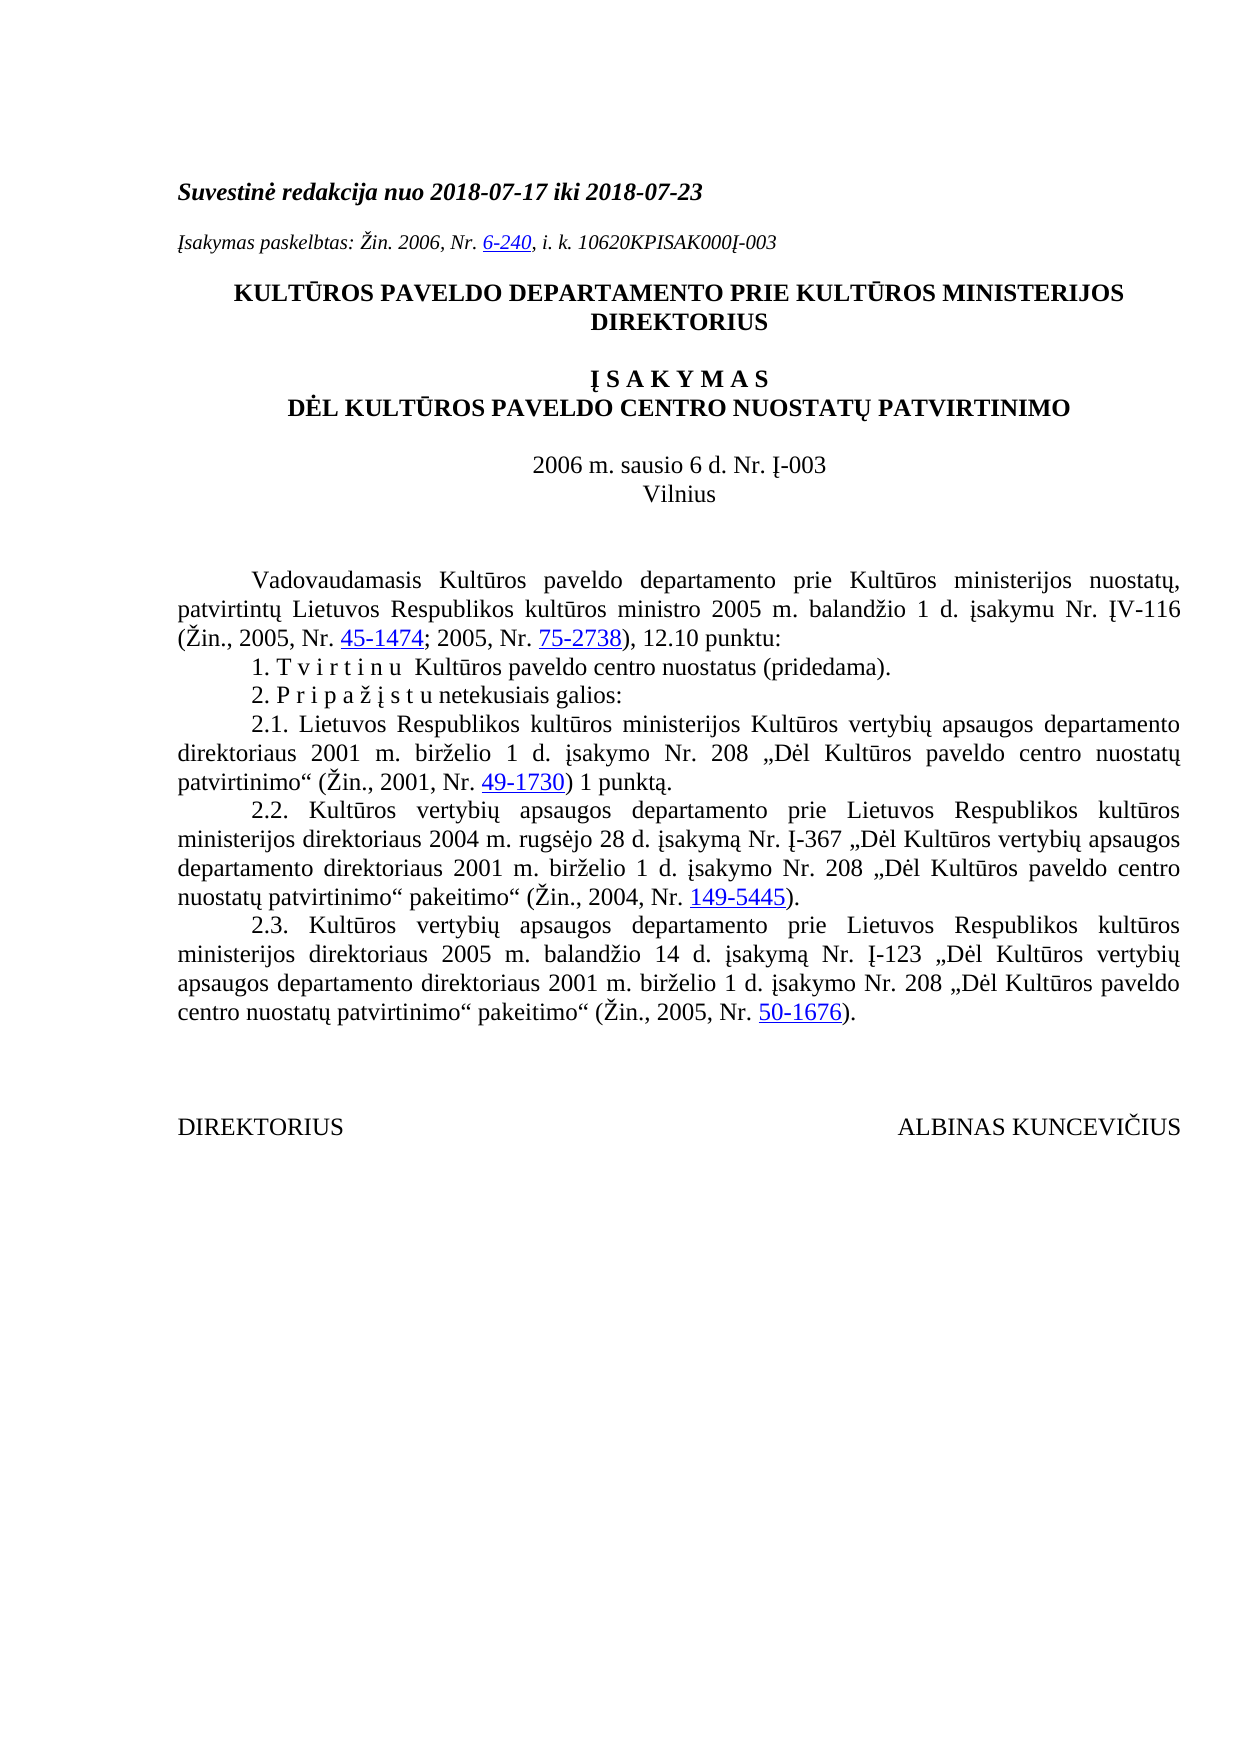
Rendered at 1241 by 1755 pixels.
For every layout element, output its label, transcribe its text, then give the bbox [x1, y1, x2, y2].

text 2.2. Kultūros vertybių apsaugos departamento prie Lietuvos Respublikos kultūros ministerijos direktoriaus 2004 m. rugsėjo 28 d. įsakymą Nr. Į-367 „Dėl Kultūros vertybių apsaugos departamento direktoriaus 2001 m. birželio 1 d. įsakymo Nr. 208 „Dėl Kultūros paveldo centro nuostatų patvirtinimo“ pakeitimo“ (Žin., 2004, Nr. 149-5445). [177, 796, 1181, 911]
text Vilnius [177, 479, 1181, 508]
text 2.3. Kultūros vertybių apsaugos departamento prie Lietuvos Respublikos kultūros ministerijos direktoriaus 2005 m. balandžio 14 d. įsakymą Nr. Į-123 „Dėl Kultūros vertybių apsaugos departamento direktoriaus 2001 m. birželio 1 d. įsakymo Nr. 208 „Dėl Kultūros paveldo centro nuostatų patvirtinimo“ pakeitimo“ (Žin., 2005, Nr. 50-1676). [177, 911, 1181, 1026]
text 2006 m. sausio 6 d. Nr. Į-003 [177, 451, 1181, 479]
text 2. Pripažįstu netekusiais galios: [177, 681, 1181, 709]
text KULTŪROS PAVELDO DEPARTAMENTO PRIE KULTŪROS MINISTERIJOS DIREKTORIUS [177, 278, 1181, 336]
text Į S A K Y M A S [177, 364, 1181, 393]
text 2.1. Lietuvos Respublikos kultūros ministerijos Kultūros vertybių apsaugos departamento direktoriaus 2001 m. birželio 1 d. įsakymo Nr. 208 „Dėl Kultūros paveldo centro nuostatų patvirtinimo“ (Žin., 2001, Nr. 49-1730) 1 punktą. [177, 709, 1181, 796]
text 1. Tvirtinu Kultūros paveldo centro nuostatus (pridedama). [177, 652, 1181, 681]
text DIREKTORIUS ALBINAS KUNCEVIČIUS [177, 1112, 1181, 1141]
text Įsakymas paskelbtas: Žin. 2006, Nr. 6-240, i. k. 10620KPISAK000Į-003 [177, 230, 1181, 254]
text Suvestinė redakcija nuo 2018-07-17 iki 2018-07-23 [177, 177, 1181, 206]
text Vadovaudamasis Kultūros paveldo departamento prie Kultūros ministerijos nuostatų, patvirtintų Lietuvos Respublikos kultūros ministro 2005 m. balandžio 1 d. įsakymu Nr. ĮV-116 (Žin., 2005, Nr. 45-1474; 2005, Nr. 75-2738), 12.10 punktu: [177, 566, 1181, 652]
text DĖL KULTŪROS PAVELDO CENTRO NUOSTATŲ PATVIRTINIMO [177, 393, 1181, 422]
